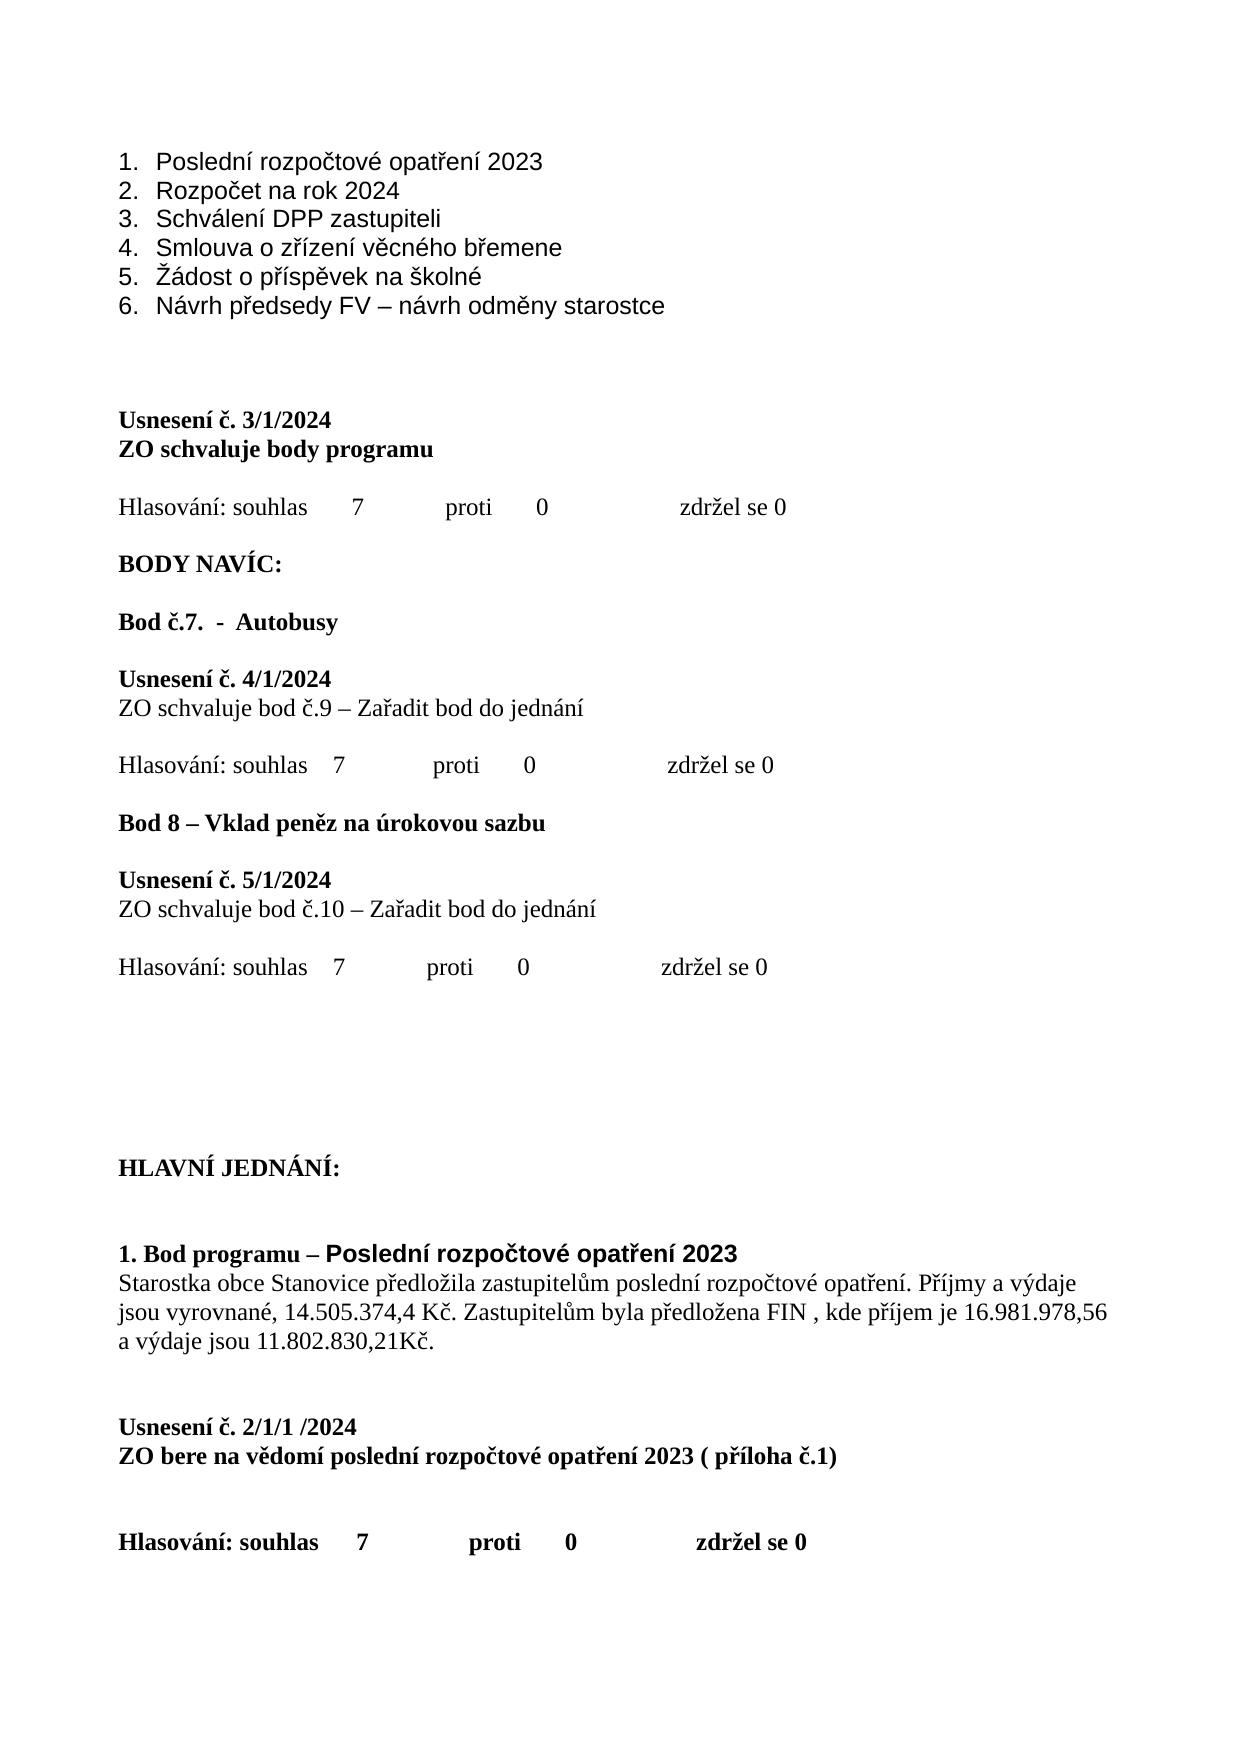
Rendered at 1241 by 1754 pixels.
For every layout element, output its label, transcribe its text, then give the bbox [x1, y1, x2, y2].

text Bod č.7. - Autobusy [118, 607, 1122, 636]
list Návrh předsedy FV – návrh odměny starostce [118, 291, 1122, 319]
text Hlasování: souhlas 7 proti 0 zdržel se 0 [118, 1527, 1122, 1584]
text ZO bere na vědomí poslední rozpočtové opatření 2023 ( příloha č.1) [118, 1441, 1122, 1469]
text ZO schvaluje bod č.9 – Zařadit bod do jednání [118, 693, 1122, 722]
text Starostka obce Stanovice předložila zastupitelům poslední rozpočtové opatření. Příjmy a výdaje jsou vyrovnané, 14.505.374,4 Kč. Zastupitelům byla předložena FIN , kde příjem je 16.981.978,56 a výdaje jsou 11.802.830,21Kč. [118, 1268, 1122, 1354]
text Usnesení č. 3/1/2024 [118, 406, 1122, 434]
text Hlasování: souhlas 7 proti 0 zdržel se 0 [118, 751, 1122, 779]
text ZO schvaluje bod č.10 – Zařadit bod do jednání [118, 894, 1122, 923]
text Usnesení č. 4/1/2024 [118, 664, 1122, 693]
list Poslední rozpočtové opatření 2023 [118, 147, 1122, 176]
list Žádost o příspěvek na školné [118, 262, 1122, 291]
text Bod 8 – Vklad peněz na úrokovou sazbu [118, 808, 1122, 837]
text Hlasování: souhlas 7 proti 0 zdržel se 0 [118, 952, 1122, 981]
list Smlouva o zřízení věcného břemene [118, 233, 1122, 262]
list Rozpočet na rok 2024 [118, 176, 1122, 204]
text Usnesení č. 2/1/1 /2024 [118, 1412, 1122, 1441]
text 1. Bod programu – Poslední rozpočtové opatření 2023 [118, 1239, 1122, 1268]
text BODY NAVÍC: [118, 549, 1122, 578]
text ZO schvaluje body programu [118, 434, 1122, 463]
list Schválení DPP zastupiteli [118, 204, 1122, 233]
text Hlasování: souhlas 7 proti 0 zdržel se 0 [118, 492, 1122, 521]
text Usnesení č. 5/1/2024 [118, 866, 1122, 894]
text HLAVNÍ JEDNÁNÍ: [118, 1153, 1122, 1182]
